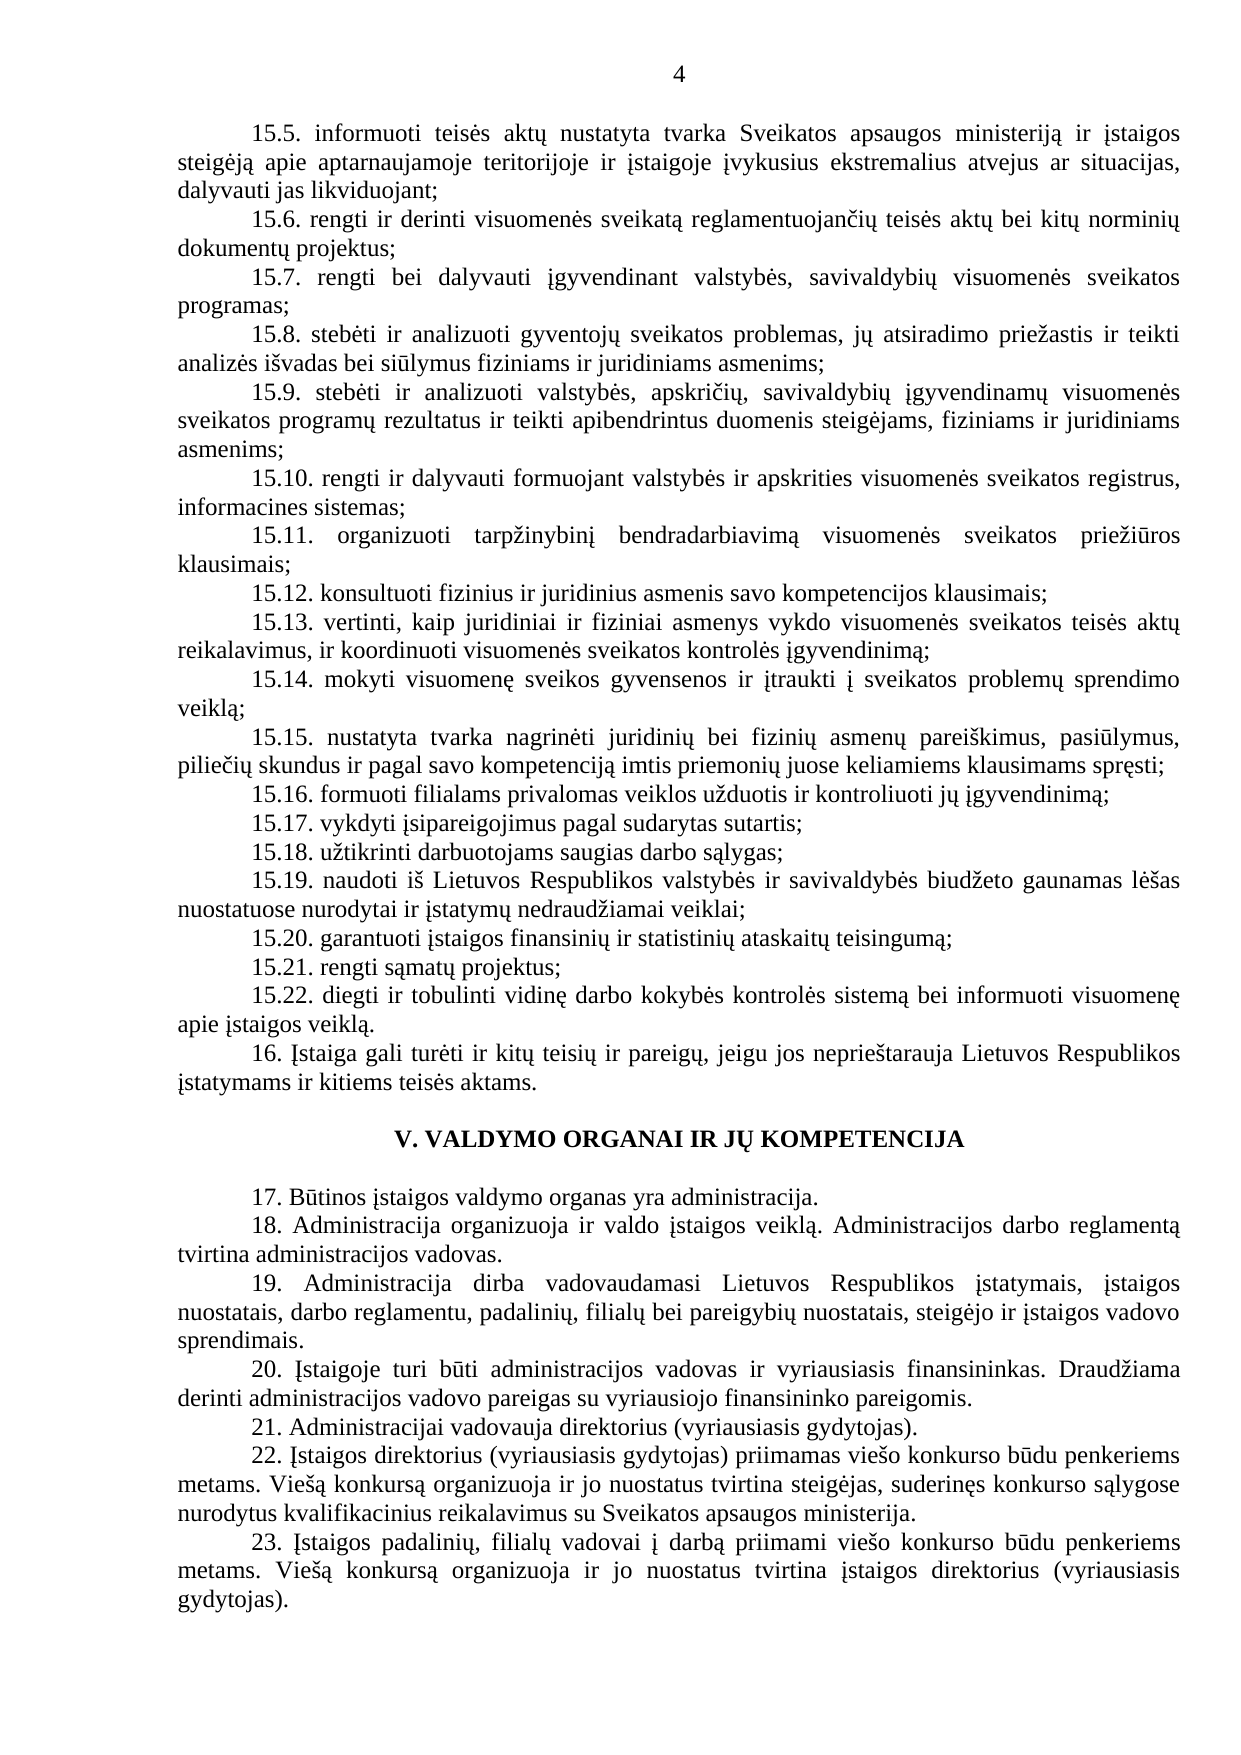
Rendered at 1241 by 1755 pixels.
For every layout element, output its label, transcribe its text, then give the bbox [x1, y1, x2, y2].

text 16. Įstaiga gali turėti ir kitų teisių ir pareigų, jeigu jos neprieštarauja Lietuvos Respublikos įstatymams ir kitiems teisės aktams. [177, 1038, 1181, 1096]
text 15.21. rengti sąmatų projektus; [177, 952, 1181, 981]
text 17. Būtinos įstaigos valdymo organas yra administracija. [177, 1182, 1181, 1211]
text 15.10. rengti ir dalyvauti formuojant valstybės ir apskrities visuomenės sveikatos registrus, informacines sistemas; [177, 463, 1181, 521]
text 23. Įstaigos padalinių, filialų vadovai į darbą priimami viešo konkurso būdu penkeriems metams. Viešą konkursą organizuoja ir jo nuostatus tvirtina įstaigos direktorius (vyriausiasis gydytojas). [177, 1527, 1181, 1613]
text 15.5. informuoti teisės aktų nustatyta tvarka Sveikatos apsaugos ministeriją ir įstaigos steigėją apie aptarnaujamoje teritorijoje ir įstaigoje įvykusius ekstremalius atvejus ar situacijas, dalyvauti jas likviduojant; [177, 118, 1181, 204]
text 22. Įstaigos direktorius (vyriausiasis gydytojas) priimamas viešo konkurso būdu penkeriems metams. Viešą konkursą organizuoja ir jo nuostatus tvirtina steigėjas, suderinęs konkurso sąlygose nurodytus kvalifikacinius reikalavimus su Sveikatos apsaugos ministerija. [177, 1441, 1181, 1527]
text 19. Administracija dirba vadovaudamasi Lietuvos Respublikos įstatymais, įstaigos nuostatais, darbo reglamentu, padalinių, filialų bei pareigybių nuostatais, steigėjo ir įstaigos vadovo sprendimais. [177, 1268, 1181, 1354]
text 21. Administracijai vadovauja direktorius (vyriausiasis gydytojas). [177, 1412, 1181, 1441]
text 15.20. garantuoti įstaigos finansinių ir statistinių ataskaitų teisingumą; [177, 923, 1181, 952]
text 15.16. formuoti filialams privalomas veiklos užduotis ir kontroliuoti jų įgyvendinimą; [177, 779, 1181, 808]
text 15.14. mokyti visuomenę sveikos gyvensenos ir įtraukti į sveikatos problemų sprendimo veiklą; [177, 664, 1181, 722]
text 15.22. diegti ir tobulinti vidinę darbo kokybės kontrolės sistemą bei informuoti visuomenę apie įstaigos veiklą. [177, 981, 1181, 1038]
text 15.12. konsultuoti fizinius ir juridinius asmenis savo kompetencijos klausimais; [177, 578, 1181, 607]
text 15.13. vertinti, kaip juridiniai ir fiziniai asmenys vykdo visuomenės sveikatos teisės aktų reikalavimus, ir koordinuoti visuomenės sveikatos kontrolės įgyvendinimą; [177, 607, 1181, 664]
text 15.7. rengti bei dalyvauti įgyvendinant valstybės, savivaldybių visuomenės sveikatos programas; [177, 262, 1181, 319]
text 15.15. nustatyta tvarka nagrinėti juridinių bei fizinių asmenų pareiškimus, pasiūlymus, piliečių skundus ir pagal savo kompetenciją imtis priemonių juose keliamiems klausimams spręsti; [177, 722, 1181, 779]
text 15.8. stebėti ir analizuoti gyventojų sveikatos problemas, jų atsiradimo priežastis ir teikti analizės išvadas bei siūlymus fiziniams ir juridiniams asmenims; [177, 319, 1181, 377]
text 15.18. užtikrinti darbuotojams saugias darbo sąlygas; [177, 837, 1181, 866]
text 15.6. rengti ir derinti visuomenės sveikatą reglamentuojančių teisės aktų bei kitų norminių dokumentų projektus; [177, 204, 1181, 262]
text 15.17. vykdyti įsipareigojimus pagal sudarytas sutartis; [177, 808, 1181, 837]
text 18. Administracija organizuoja ir valdo įstaigos veiklą. Administracijos darbo reglamentą tvirtina administracijos vadovas. [177, 1211, 1181, 1268]
text 15.11. organizuoti tarpžinybinį bendradarbiavimą visuomenės sveikatos priežiūros klausimais; [177, 521, 1181, 578]
text 15.9. stebėti ir analizuoti valstybės, apskričių, savivaldybių įgyvendinamų visuomenės sveikatos programų rezultatus ir teikti apibendrintus duomenis steigėjams, fiziniams ir juridiniams asmenims; [177, 377, 1181, 463]
text 20. Įstaigoje turi būti administracijos vadovas ir vyriausiasis finansininkas. Draudžiama derinti administracijos vadovo pareigas su vyriausiojo finansininko pareigomis. [177, 1354, 1181, 1412]
text V. VALDYMO ORGANAI IR JŲ KOMPETENCIJA [177, 1124, 1181, 1153]
text 15.19. naudoti iš Lietuvos Respublikos valstybės ir savivaldybės biudžeto gaunamas lėšas nuostatuose nurodytai ir įstatymų nedraudžiamai veiklai; [177, 866, 1181, 923]
